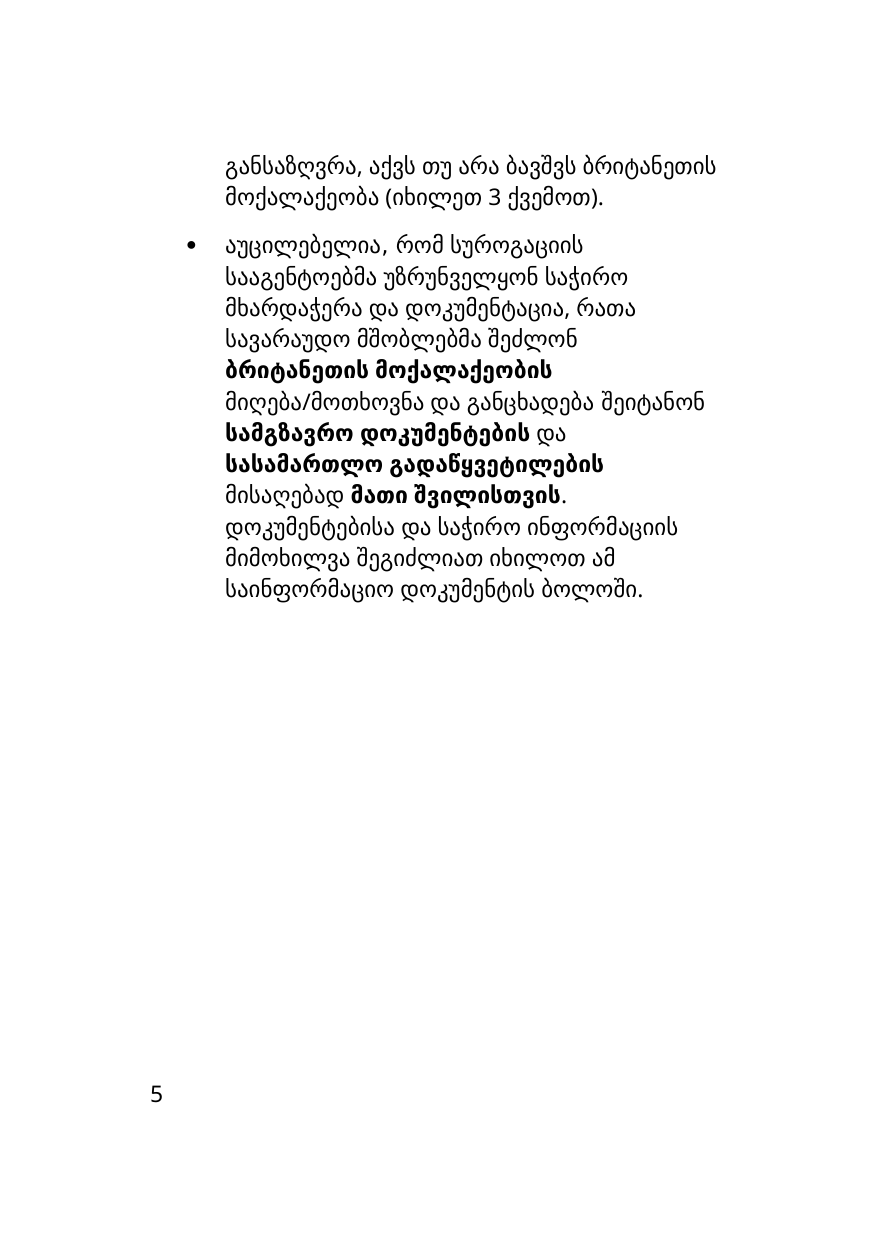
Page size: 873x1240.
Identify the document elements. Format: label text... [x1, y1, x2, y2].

list განსაზღვრა, აქვს თუ არა ბავშვს ბრიტანეთის მოქალაქეობა (იხილეთ 3 ქვემოთ). [187, 150, 723, 212]
list აუცილებელია, რომ სუროგაციის სააგენტოებმა უზრუნველყონ საჭირო მხარდაჭერა და დოკუმენტაცია, რათა სავარაუდო მშობლებმა შეძლონ ბრიტანეთის მოქალაქეობის მიღება/მოთხოვნა და განცხადება შეიტანონ სამგზავრო დოკუმენტების და სასამართლო გადაწყვეტილების მისაღებად მათი შვილისთვის. დოკუმენტებისა და საჭირო ინფორმაციის მიმოხილვა შეგიძლიათ იხილოთ ამ საინფორმაციო დოკუმენტის ბოლოში. [187, 229, 723, 604]
